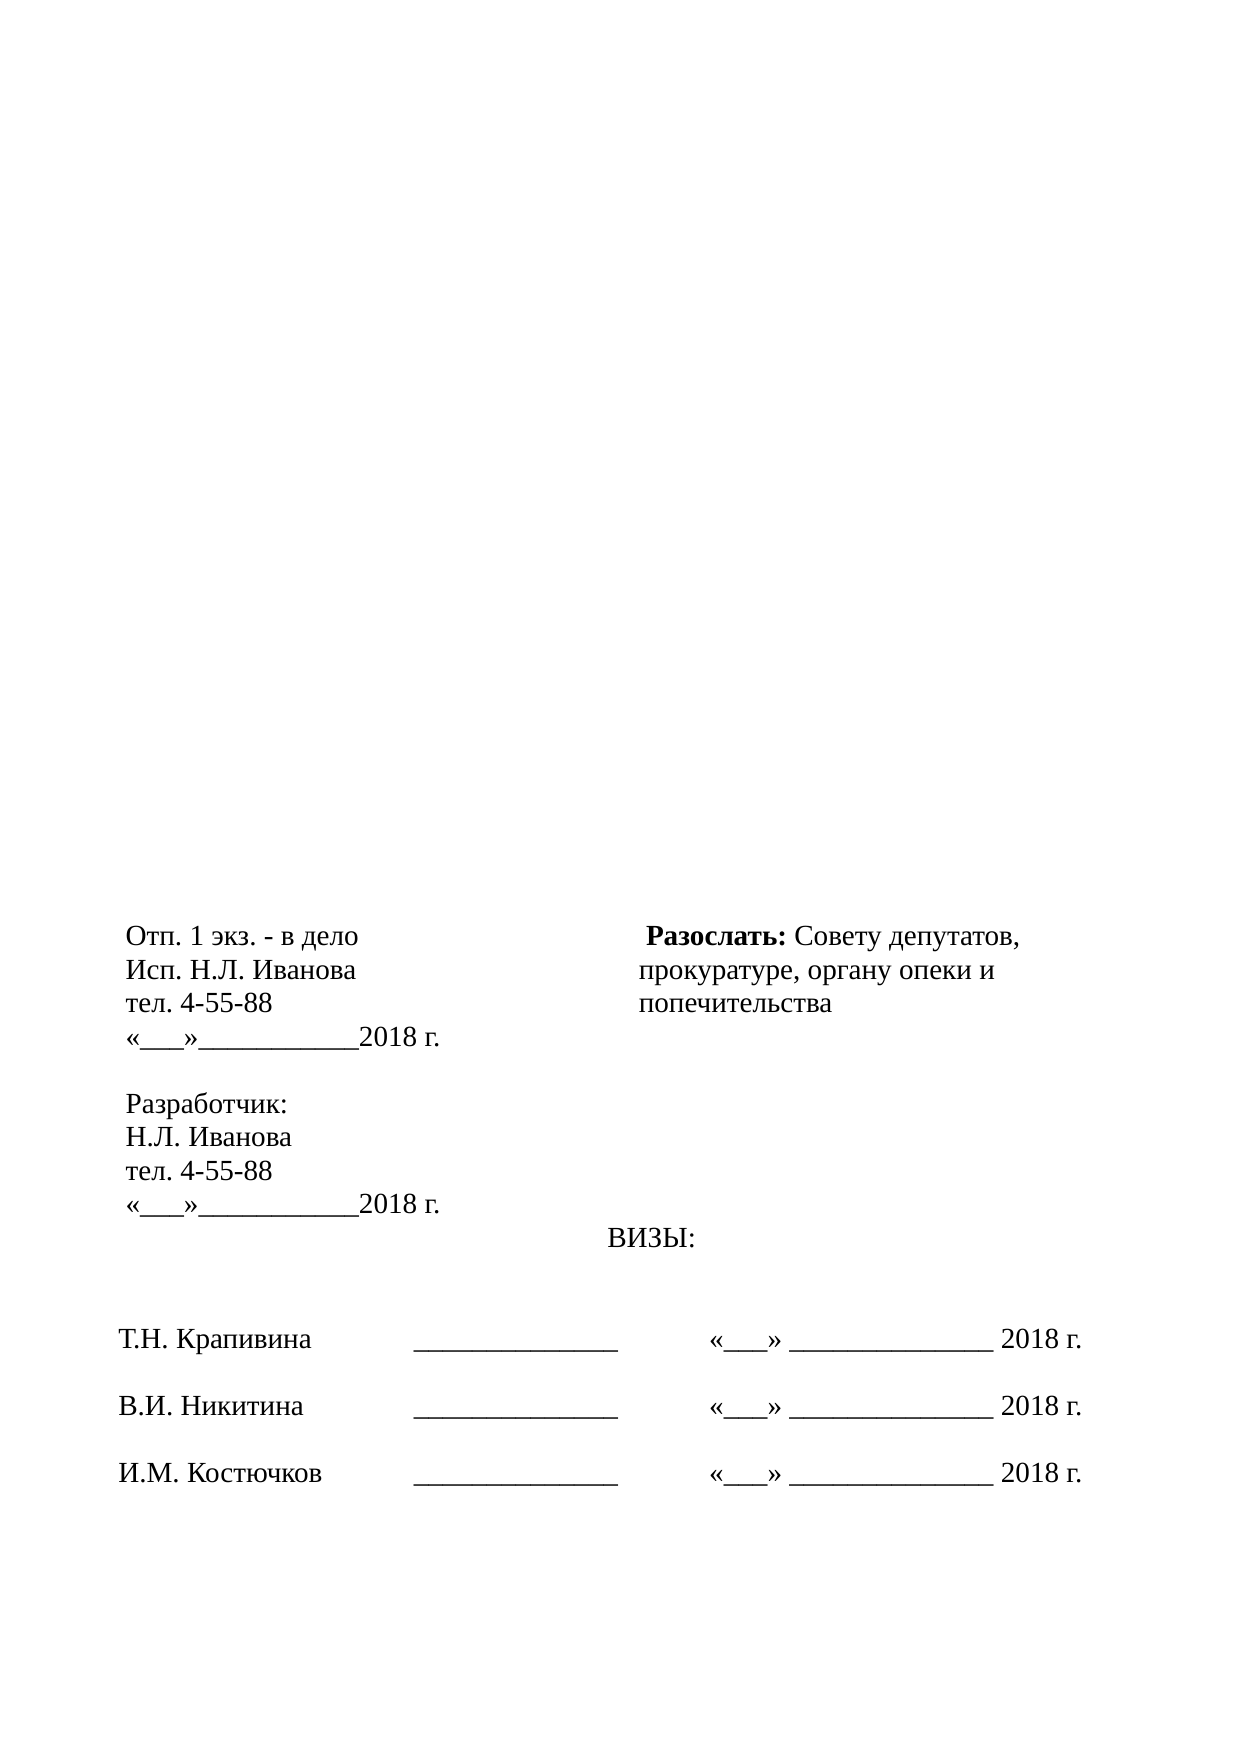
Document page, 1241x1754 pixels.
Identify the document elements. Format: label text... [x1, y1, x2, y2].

table_cell Разработчик: Н.Л. Иванова тел. 4-55-88 «___»___________2018 г. [107, 1086, 502, 1220]
text ВИЗЫ: [116, 1220, 1187, 1254]
text В.И. Никитина ______________ «___» ______________ 2018 г. [118, 1388, 1187, 1421]
table_header Разослать: Совету депутатов, прокуратуре, органу опеки и попечительства [627, 918, 1187, 1086]
table_header Отп. 1 экз. - в дело Исп. Н.Л. Иванова тел. 4-55-88 «___»___________2018 г. [107, 918, 502, 1086]
text И.М. Костючков ______________ «___» ______________ 2018 г. [118, 1455, 1187, 1488]
table_cell [502, 1086, 627, 1220]
table_cell [627, 1086, 1187, 1220]
table_header [502, 918, 627, 1086]
text Т.Н. Крапивина ______________ «___» ______________ 2018 г. [118, 1321, 1187, 1354]
